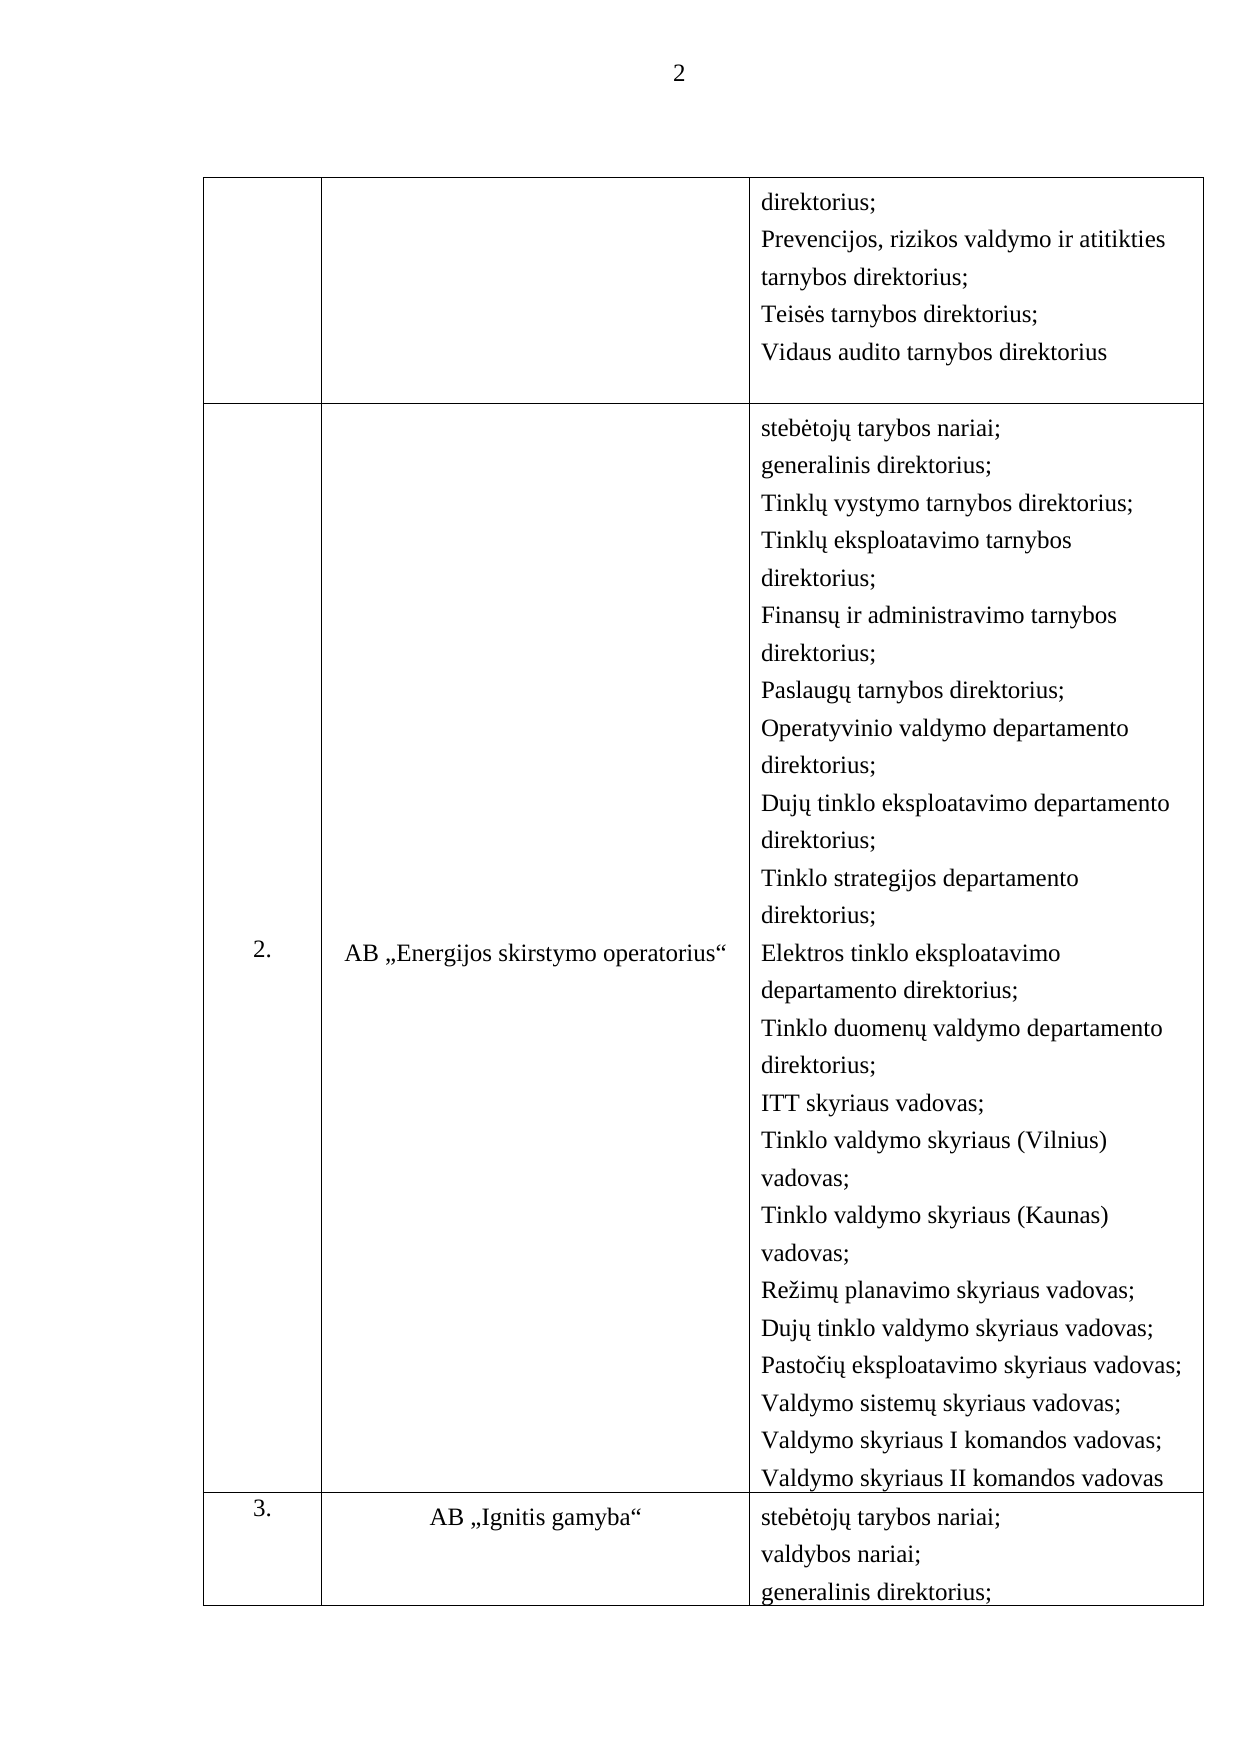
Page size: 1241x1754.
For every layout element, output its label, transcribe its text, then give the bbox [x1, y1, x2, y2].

table_cell stebėtojų tarybos nariai; generalinis direktorius; Tinklų vystymo tarnybos direktorius; Tinklų eksploatavimo tarnybos direktorius; Finansų ir administravimo tarnybos direktorius; Paslaugų tarnybos direktorius; Operatyvinio valdymo departamento direktorius; Dujų tinklo eksploatavimo departamento direktorius; Tinklo strategijos departamento direktorius; Elektros tinklo eksploatavimo departamento direktorius; Tinklo duomenų valdymo departamento direktorius; ITT skyriaus vadovas; Tinklo valdymo skyriaus (Vilnius) vadovas; Tinklo valdymo skyriaus (Kaunas) vadovas; Režimų planavimo skyriaus vadovas; Dujų tinklo valdymo skyriaus vadovas; Pastočių eksploatavimo skyriaus vadovas; Valdymo sistemų skyriaus vadovas; Valdymo skyriaus I komandos vadovas; Valdymo skyriaus II komandos vadovas [750, 404, 1203, 1492]
table_cell direktorius; Prevencijos, rizikos valdymo ir atitikties tarnybos direktorius; Teisės tarnybos direktorius; Vidaus audito tarnybos direktorius [750, 178, 1203, 403]
table_cell AB „Ignitis gamyba“ [322, 1493, 749, 1605]
table_cell stebėtojų tarybos nariai; valdybos nariai; generalinis direktorius; [750, 1493, 1203, 1605]
table_cell [204, 178, 321, 403]
table_cell AB „Energijos skirstymo operatorius“ [322, 404, 749, 1492]
table_cell 2. [204, 404, 321, 1492]
table_cell 3. [204, 1493, 321, 1605]
table_cell [322, 178, 749, 403]
